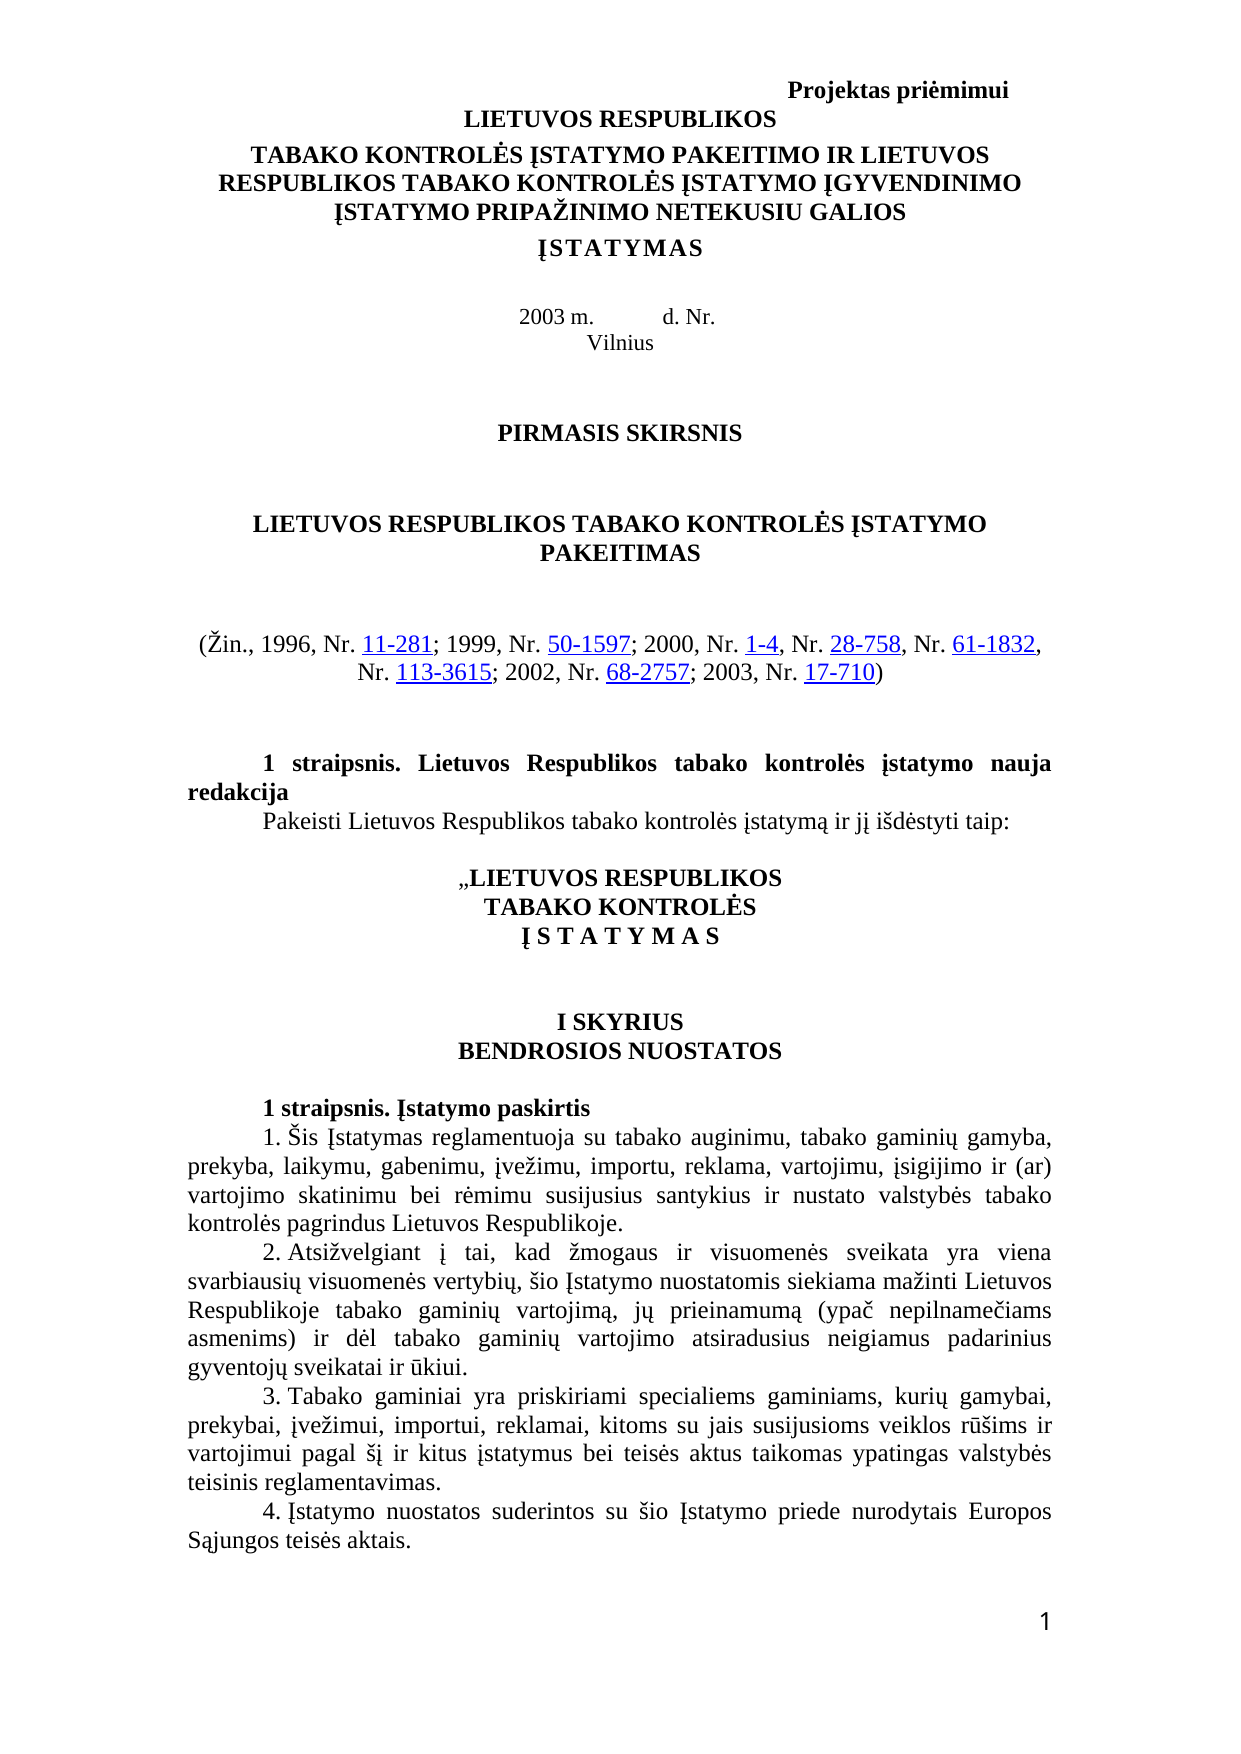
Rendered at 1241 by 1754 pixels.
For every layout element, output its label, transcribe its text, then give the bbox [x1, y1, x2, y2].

text Pakeisti Lietuvos Respublikos tabako kontrolės įstatymą ir jį išdėstyti taip: [187, 806, 1053, 835]
text 1 straipsnis. Įstatymo paskirtis [187, 1093, 1053, 1122]
text 1 straipsnis. Lietuvos Respublikos tabako kontrolės įstatymo nauja redakcija [187, 748, 1053, 806]
text I SKYRIUS [187, 1007, 1053, 1036]
text ĮSTATYMAS [187, 233, 1053, 262]
text 2. Atsižvelgiant į tai, kad žmogaus ir visuomenės sveikata yra viena svarbiausių visuomenės vertybių, šio Įstatymo nuostatomis siekiama mažinti Lietuvos Respublikoje tabako gaminių vartojimą, jų prieinamumą (ypač nepilnamečiams asmenims) ir dėl tabako gaminių vartojimo atsiradusius neigiamus padarinius gyventojų sveikatai ir ūkiui. [187, 1237, 1053, 1381]
text „LIETUVOS RESPUBLIKOS [187, 863, 1053, 892]
text PIRMASIS SKIRSNIS [187, 418, 1053, 447]
text 1. Šis Įstatymas reglamentuoja su tabako auginimu, tabako gaminių gamyba, prekyba, laikymu, gabenimu, įvežimu, importu, reklama, vartojimu, įsigijimo ir (ar) vartojimo skatinimu bei rėmimu susijusius santykius ir nustato valstybės tabako kontrolės pagrindus Lietuvos Respublikoje. [187, 1122, 1053, 1237]
text 2003 m. d. Nr. Vilnius [187, 303, 1053, 356]
text 4. Įstatymo nuostatos suderintos su šio Įstatymo priede nurodytais Europos Sąjungos teisės aktais. [187, 1496, 1053, 1553]
text TABAKO KONTROLĖS ĮSTATYMO PAKEITIMO ir lietuvos respublikos tabako kontrolės įstatymo įgyvendinimo įstatymo pripažinimo netekusiu galios [187, 140, 1053, 226]
text Lietuvos Respublikos tabako kontrolės įstatymo pakeitimas [187, 509, 1053, 566]
text 3. Tabako gaminiai yra priskiriami specialiems gaminiams, kurių gamybai, prekybai, įvežimui, importui, reklamai, kitoms su jais susijusioms veiklos rūšims ir vartojimui pagal šį ir kitus įstatymus bei teisės aktus taikomas ypatingas valstybės teisinis reglamentavimas. [187, 1381, 1053, 1496]
text LIETUVOS RESPUBLIKOS [187, 104, 1053, 132]
text (Žin., 1996, Nr. 11-281; 1999, Nr. 50-1597; 2000, Nr. 1-4, Nr. 28-758, Nr. 61-1832, Nr. 113-3615; 2002, Nr. 68-2757; 2003, Nr. 17-710) [187, 629, 1053, 686]
text TABAKO KONTROLĖS [187, 892, 1053, 921]
text BENDROSIOS NUOSTATOS [187, 1036, 1053, 1065]
text Projektas priėmimui [187, 75, 1053, 104]
text Į S T A T Y M A S [187, 921, 1053, 950]
